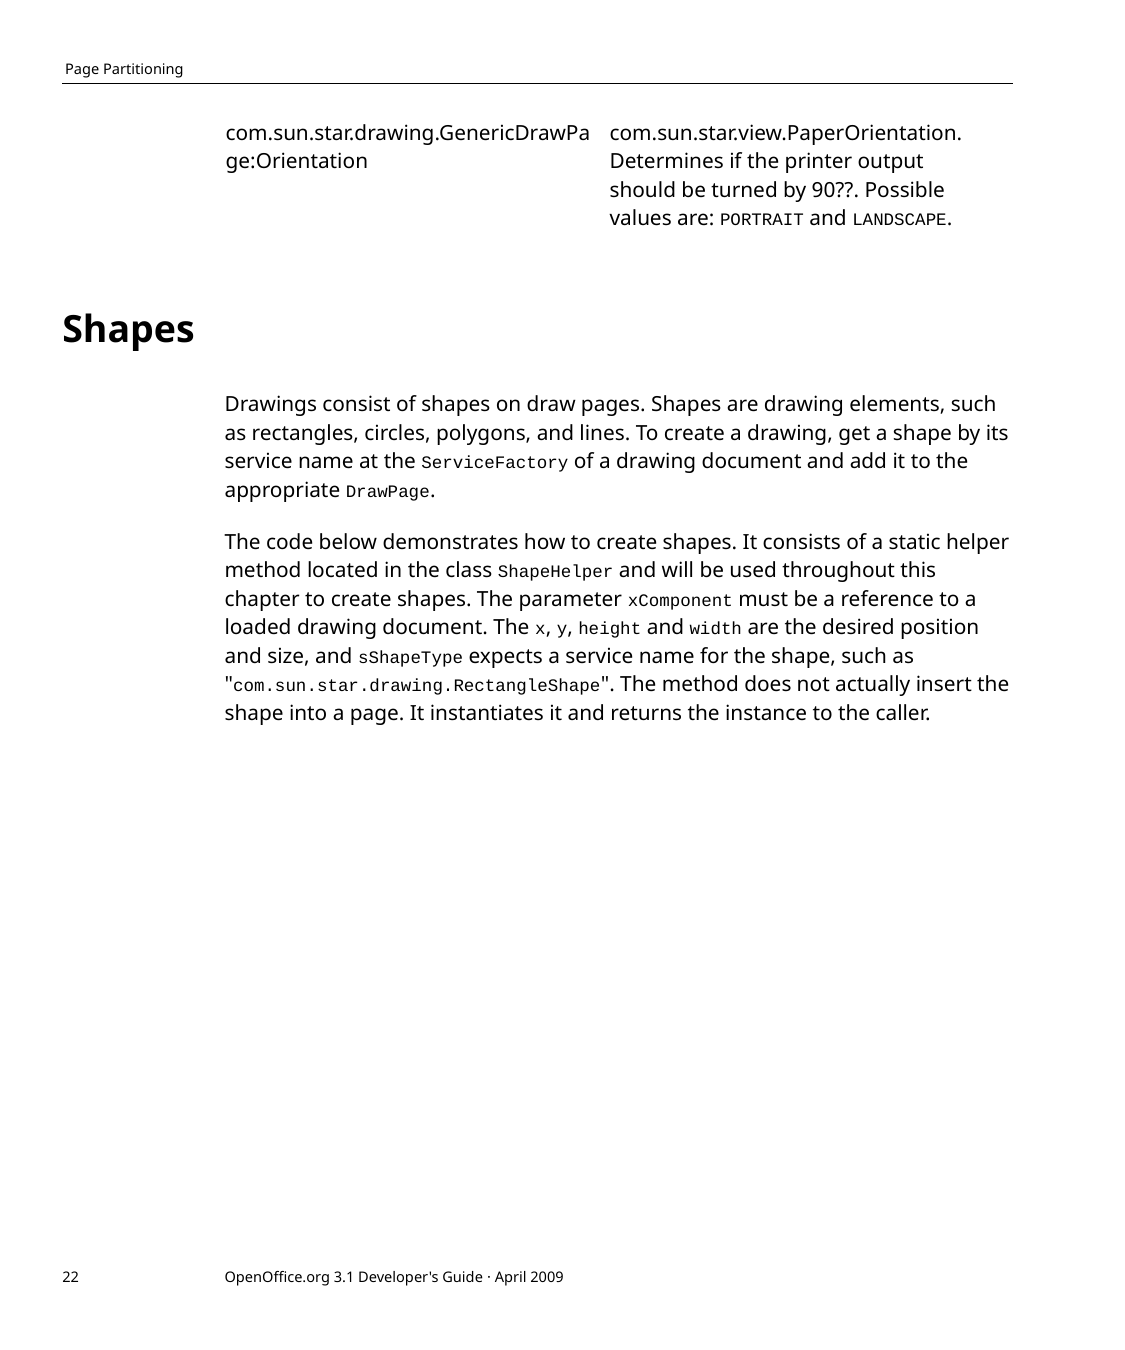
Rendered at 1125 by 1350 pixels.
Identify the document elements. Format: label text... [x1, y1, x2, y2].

text The code below demonstrates how to create shapes. It consists of a static helper method located in the class ShapeHelper and will be used throughout this chapter to create shapes. The parameter xComponent must be a reference to a loaded drawing document. The x, y, height and width are the desired position and size, and sShapeType expects a service name for the shape, such as "com.sun.star.drawing.RectangleShape". The method does not actually insert the shape into a page. It instantiates it and returns the instance to the caller. [224, 527, 1013, 726]
subtitle Shapes [62, 303, 1013, 354]
table_cell com.sun.star.drawing.GenericDrawPage:Orientation [225, 118, 609, 232]
table_cell com.sun.star.view.PaperOrientation. Determines if the printer output should be turned by 90??. Possible values are: PORTRAIT and LANDSCAPE. [609, 118, 1012, 232]
text Drawings consist of shapes on draw pages. Shapes are drawing elements, such as rectangles, circles, polygons, and lines. To create a drawing, get a shape by its service name at the ServiceFactory of a drawing document and add it to the appropriate DrawPage. [224, 389, 1013, 503]
